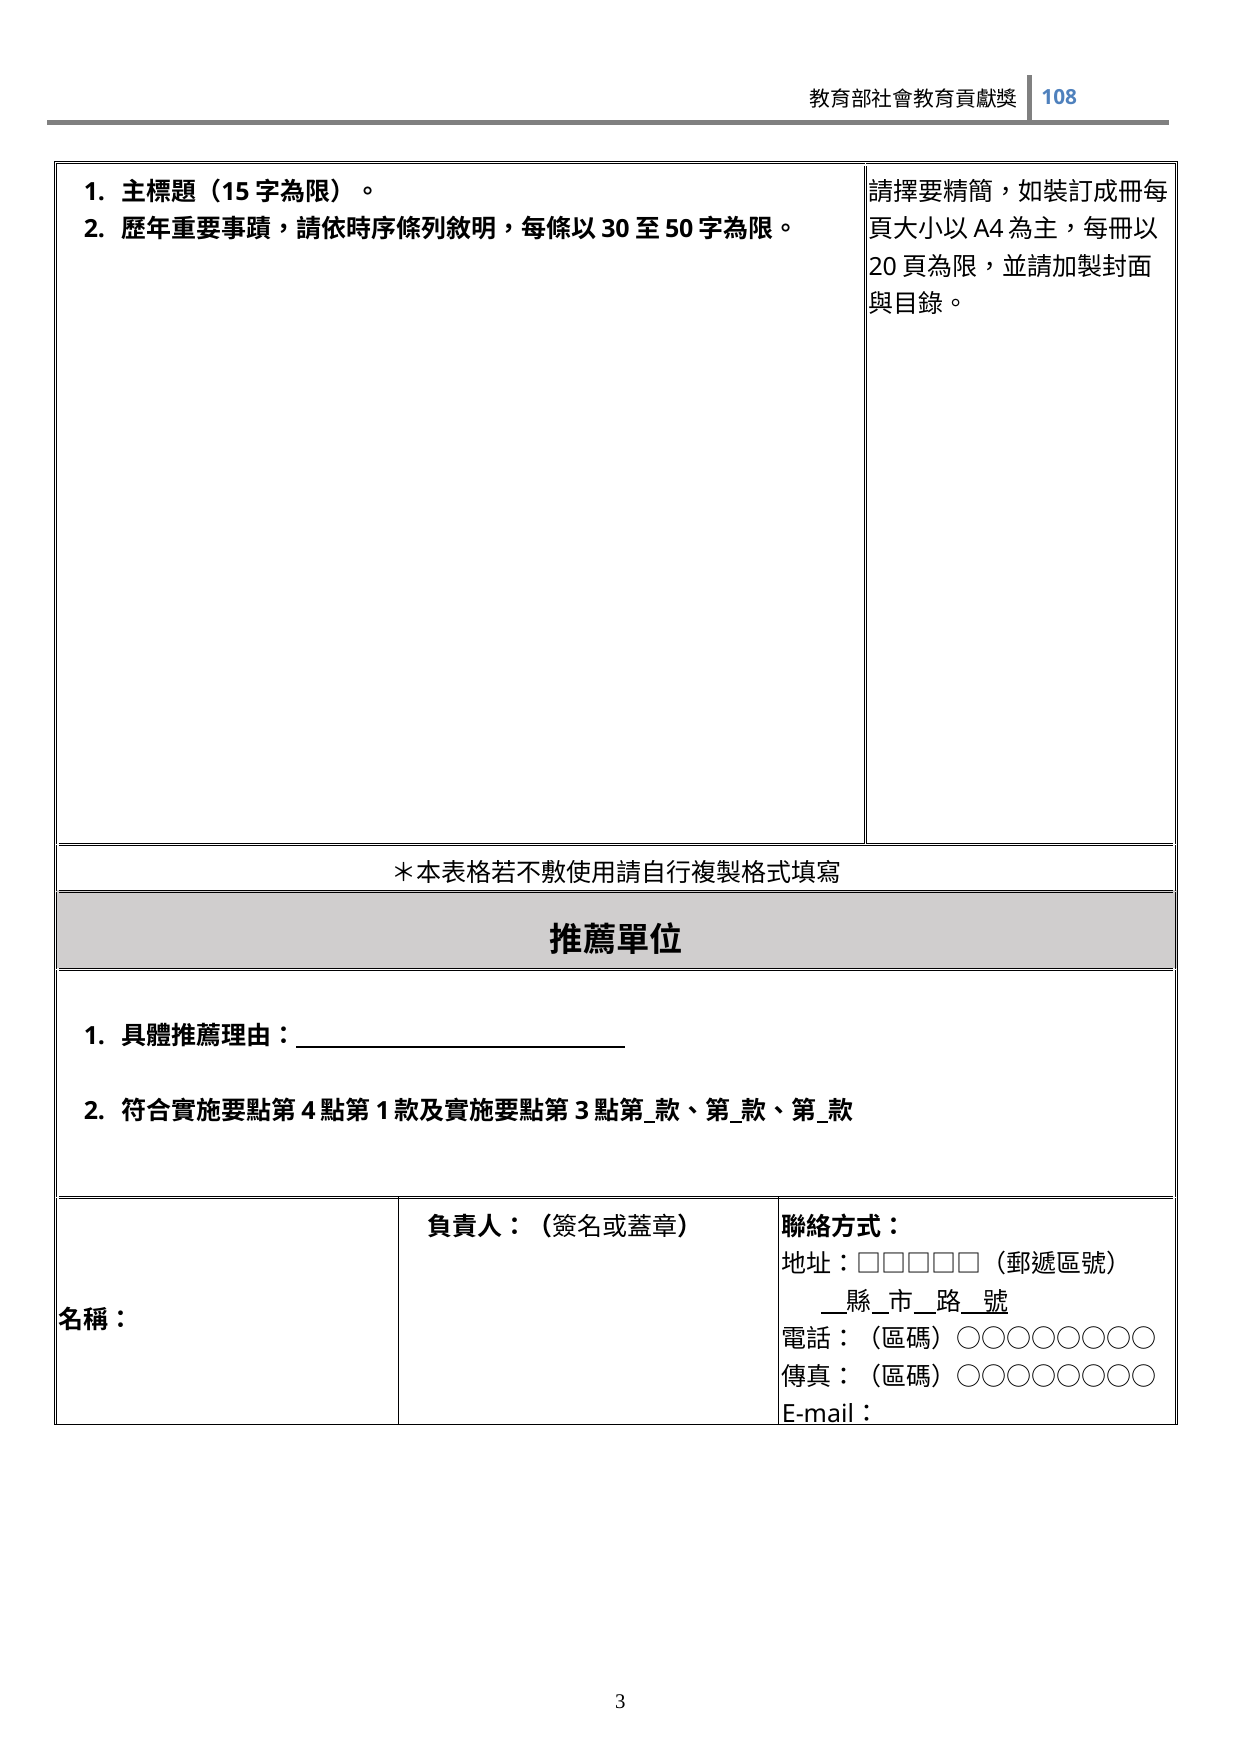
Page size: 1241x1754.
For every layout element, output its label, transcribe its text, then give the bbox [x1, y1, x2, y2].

table_cell 名稱： [56, 1196, 398, 1424]
table_cell 主標題（15字為限）。 歷年重要事蹟，請依時序條列敘明，每條以30至50字為限。 [57, 164, 865, 842]
table_cell 聯絡方式： 地址：□□□□□（郵遞區號） 縣 市 路 號 電話：（區碼）○○○○○○○○ 傳真：（區碼）○○○○○○○○ E-mail： [779, 1196, 1177, 1424]
table_cell 負責人：（簽名或蓋章） [399, 1199, 778, 1424]
table_cell ＊本表格若不敷使用請自行複製格式填寫 [57, 843, 1175, 890]
table_cell 具體推薦理由： 符合實施要點第4點第1款及實施要點第3點第 款、第 款、第 款 [56, 968, 1177, 1196]
table_cell 推薦單位 [57, 890, 1175, 968]
table_cell 請擇要精簡，如裝訂成冊每頁大小以A4為主，每冊以20頁為限，並請加製封面與目錄。 [865, 164, 1175, 842]
